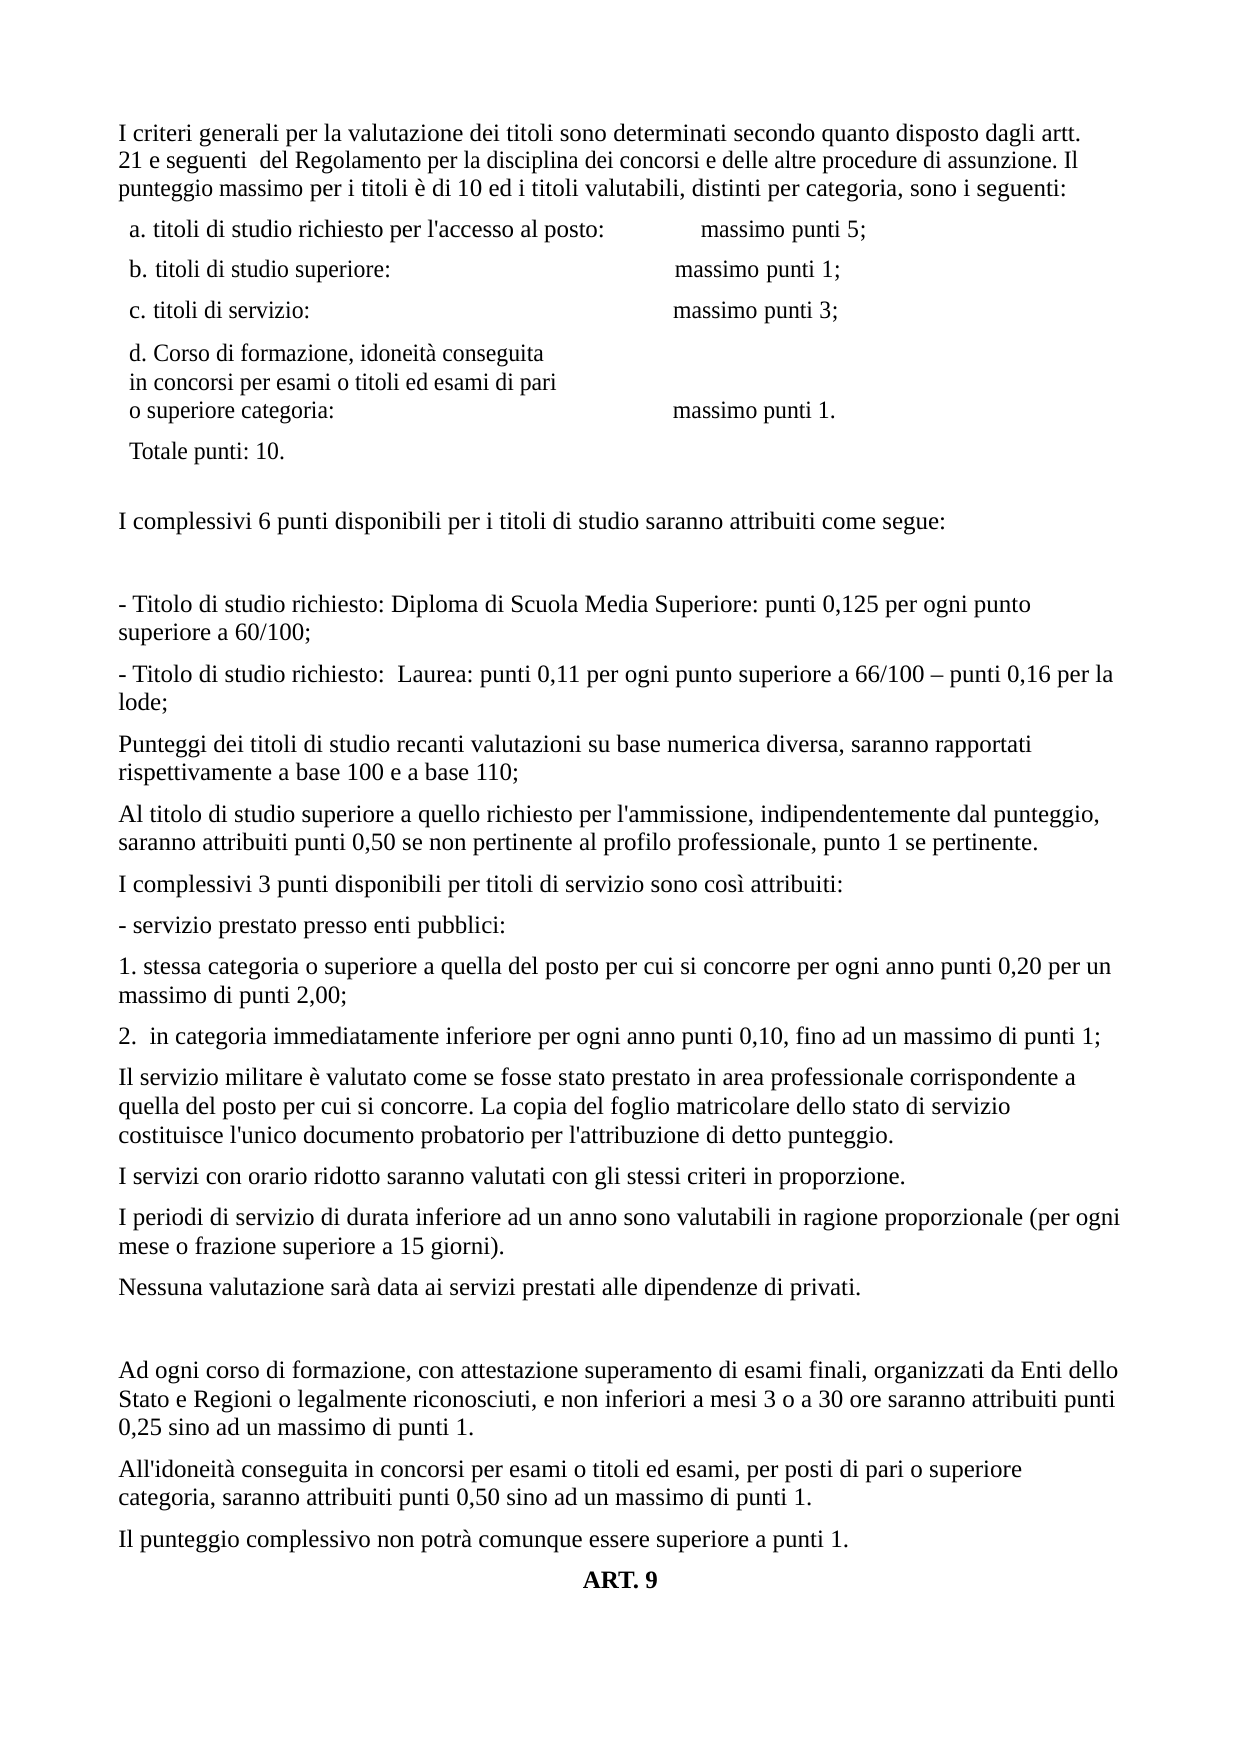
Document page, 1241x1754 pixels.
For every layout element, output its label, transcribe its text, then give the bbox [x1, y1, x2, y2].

text Al titolo di studio superiore a quello richiesto per l'ammissione, indipendentemente dal punteggio, saranno attribuiti punti 0,50 se non pertinente al profilo professionale, punto 1 se pertinente. [118, 799, 1122, 856]
text in concorsi per esami o titoli ed esami di pari [129, 367, 1122, 396]
text Il punteggio complessivo non potrà comunque essere superiore a punti 1. [118, 1524, 1122, 1552]
list titoli di studio superiore: massimo punti 1; [129, 254, 1122, 283]
list 1. stessa categoria o superiore a quella del posto per cui si concorre per ogni anno punti 0,20 per un massimo di punti 2,00; [118, 951, 1122, 1009]
text Totale punti: 10. [129, 436, 1122, 465]
text I periodi di servizio di durata inferiore ad un anno sono valutabili in ragione proporzionale (per ogni mese o frazione superiore a 15 giorni). [118, 1202, 1122, 1260]
text ART. 9 [118, 1565, 1122, 1594]
list titoli di servizio: massimo punti 3; [129, 295, 1122, 324]
text - Titolo di studio richiesto: Diploma di Scuola Media Superiore: punti 0,125 per ogni punto superiore a 60/100; [118, 589, 1122, 646]
text Punteggi dei titoli di studio recanti valutazioni su base numerica diversa, saranno rapportati rispettivamente a base 100 e a base 110; [118, 729, 1122, 786]
text Ad ogni corso di formazione, con attestazione superamento di esami finali, organizzati da Enti dello Stato e Regioni o legalmente riconosciuti, e non inferiori a mesi 3 o a 30 ore saranno attribuiti punti 0,25 sino ad un massimo di punti 1. [118, 1355, 1122, 1441]
text I servizi con orario ridotto saranno valutati con gli stessi criteri in proporzione. [118, 1161, 1122, 1190]
text - servizio prestato presso enti pubblici: [118, 910, 1122, 939]
text - Titolo di studio richiesto: Laurea: punti 0,11 per ogni punto superiore a 66/100 – punti 0,16 per la lode; [118, 659, 1122, 716]
list Corso di formazione, idoneità conseguita [129, 338, 1122, 367]
text I criteri generali per la valutazione dei titoli sono determinati secondo quanto disposto dagli artt. 21 e seguenti del Regolamento per la disciplina dei concorsi e delle altre procedure di assunzione. Il punteggio massimo per i titoli è di 10 ed i titoli valutabili, distinti per categoria, sono i seguenti: [118, 118, 1110, 202]
text o superiore categoria: massimo punti 1. [129, 396, 1122, 424]
text Nessuna valutazione sarà data ai servizi prestati alle dipendenze di privati. [118, 1272, 1122, 1301]
text I complessivi 6 punti disponibili per i titoli di studio saranno attribuiti come segue: [118, 506, 1122, 535]
text Il servizio militare è valutato come se fosse stato prestato in area professionale corrispondente a quella del posto per cui si concorre. La copia del foglio matricolare dello stato di servizio costituisce l'unico documento probatorio per l'attribuzione di detto punteggio. [118, 1062, 1122, 1149]
text All'idoneità conseguita in concorsi per esami o titoli ed esami, per posti di pari o superiore categoria, saranno attribuiti punti 0,50 sino ad un massimo di punti 1. [118, 1454, 1122, 1511]
list titoli di studio richiesto per l'accesso al posto: massimo punti 5; [129, 214, 1122, 242]
list 2. in categoria immediatamente inferiore per ogni anno punti 0,10, fino ad un massimo di punti 1; [118, 1021, 1122, 1050]
text I complessivi 3 punti disponibili per titoli di servizio sono così attribuiti: [118, 869, 1122, 897]
